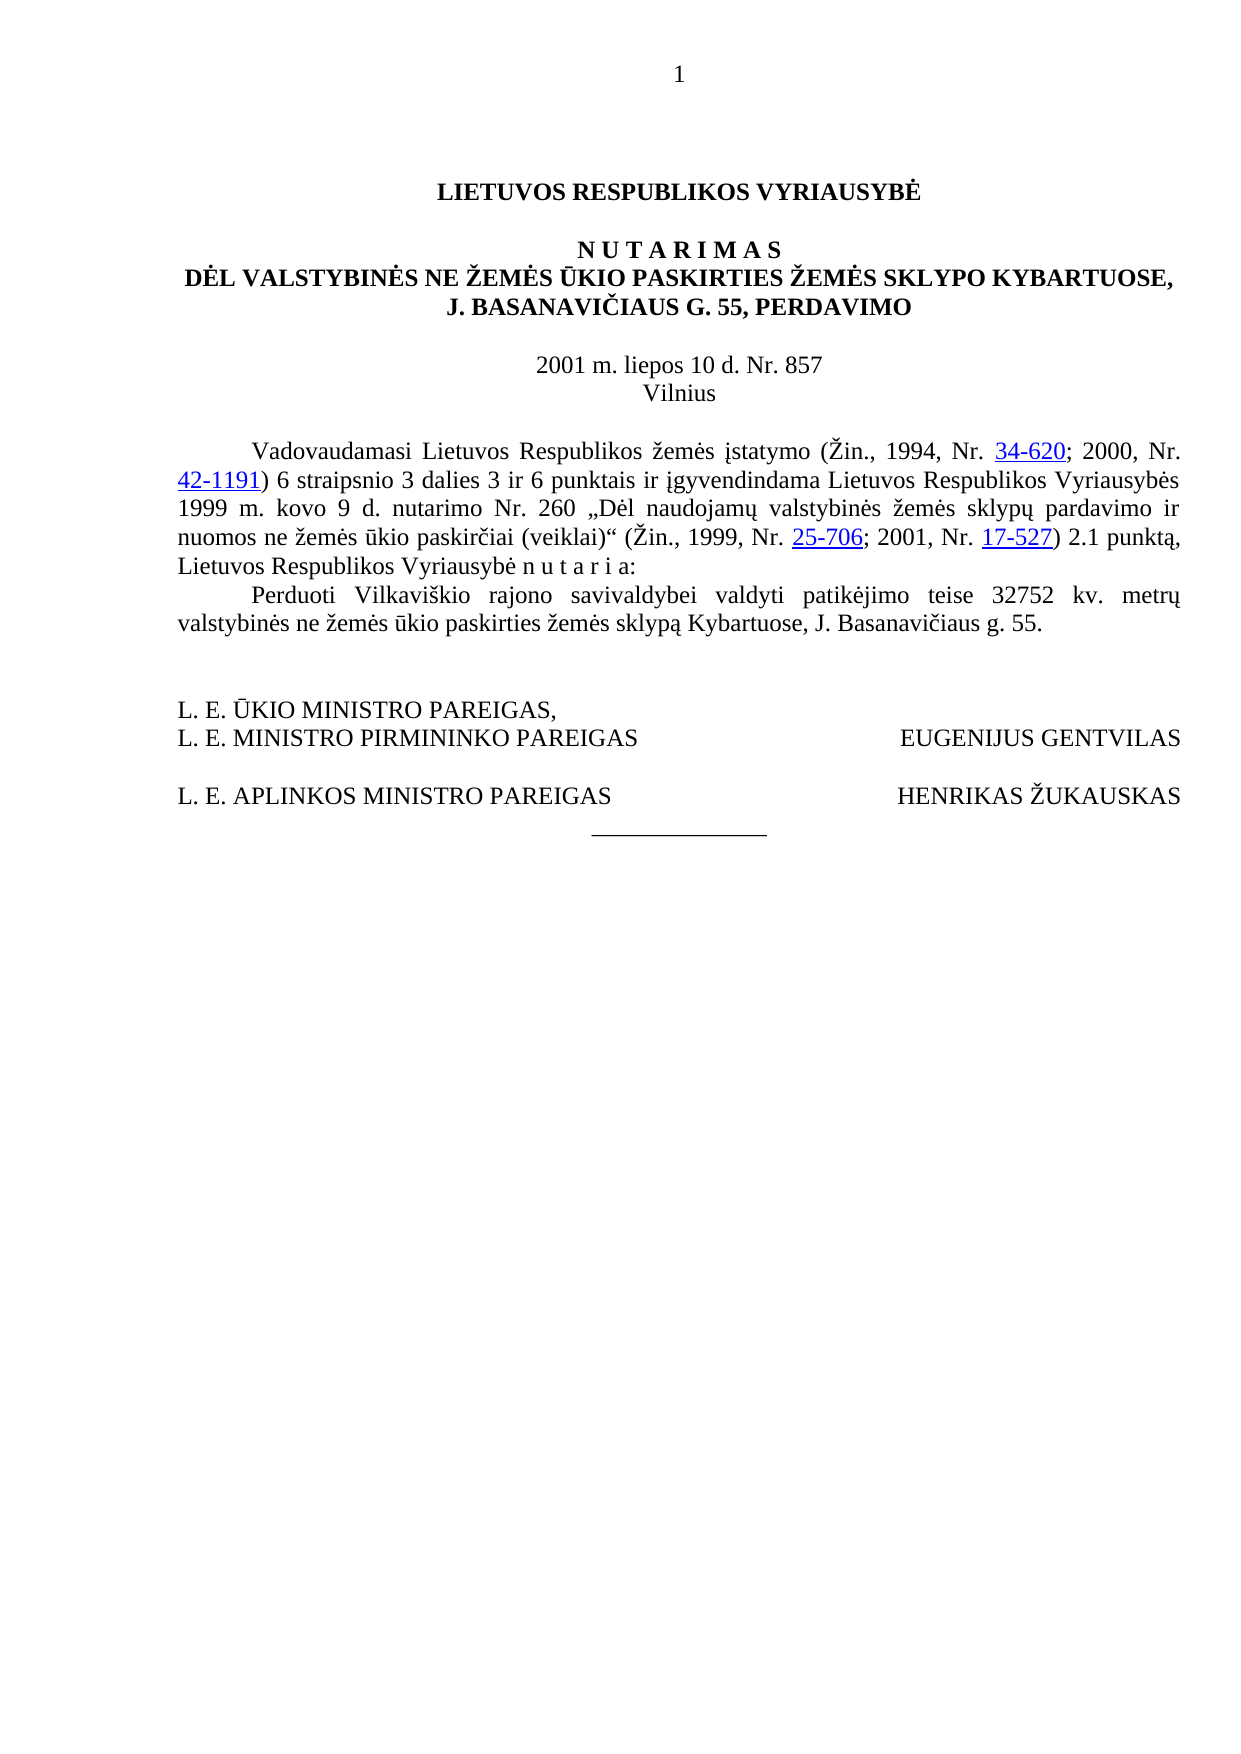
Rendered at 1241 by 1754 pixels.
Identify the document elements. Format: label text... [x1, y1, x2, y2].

text L. E. ŪKIO MINISTRO PAREIGAS, [177, 695, 1181, 723]
text L. E. MINISTRO PIRMININKO PAREIGAS EUGENIJUS GENTVILAS [177, 723, 1181, 752]
text ______________ [177, 810, 1181, 838]
text DĖL VALSTYBINĖS NE ŽEMĖS ŪKIO PASKIRTIES ŽEMĖS SKLYPO KYBARTUOSE, J. BASANAVIČIAUS G. 55, PERDAVIMO [177, 263, 1181, 321]
text Perduoti Vilkaviškio rajono savivaldybei valdyti patikėjimo teise 32752 kv. metrų valstybinės ne žemės ūkio paskirties žemės sklypą Kybartuose, J. Basanavičiaus g. 55. [177, 580, 1181, 637]
text 2001 m. liepos 10 d. Nr. 857 [177, 350, 1181, 378]
text Vilnius [177, 378, 1181, 407]
text Vadovaudamasi Lietuvos Respublikos žemės įstatymo (Žin., 1994, Nr. 34-620; 2000, Nr. 42-1191) 6 straipsnio 3 dalies 3 ir 6 punktais ir įgyvendindama Lietuvos Respublikos Vyriausybės 1999 m. kovo 9 d. nutarimo Nr. 260 „Dėl naudojamų valstybinės žemės sklypų pardavimo ir nuomos ne žemės ūkio paskirčiai (veiklai)“ (Žin., 1999, Nr. 25-706; 2001, Nr. 17-527) 2.1 punktą, Lietuvos Respublikos Vyriausybė nutaria: [177, 436, 1181, 580]
text LIETUVOS RESPUBLIKOS VYRIAUSYBĖ [177, 177, 1181, 206]
text N U T A R I M A S [177, 235, 1181, 263]
text L. E. APLINKOS MINISTRO PAREIGAS HENRIKAS ŽUKAUSKAS [177, 781, 1181, 810]
